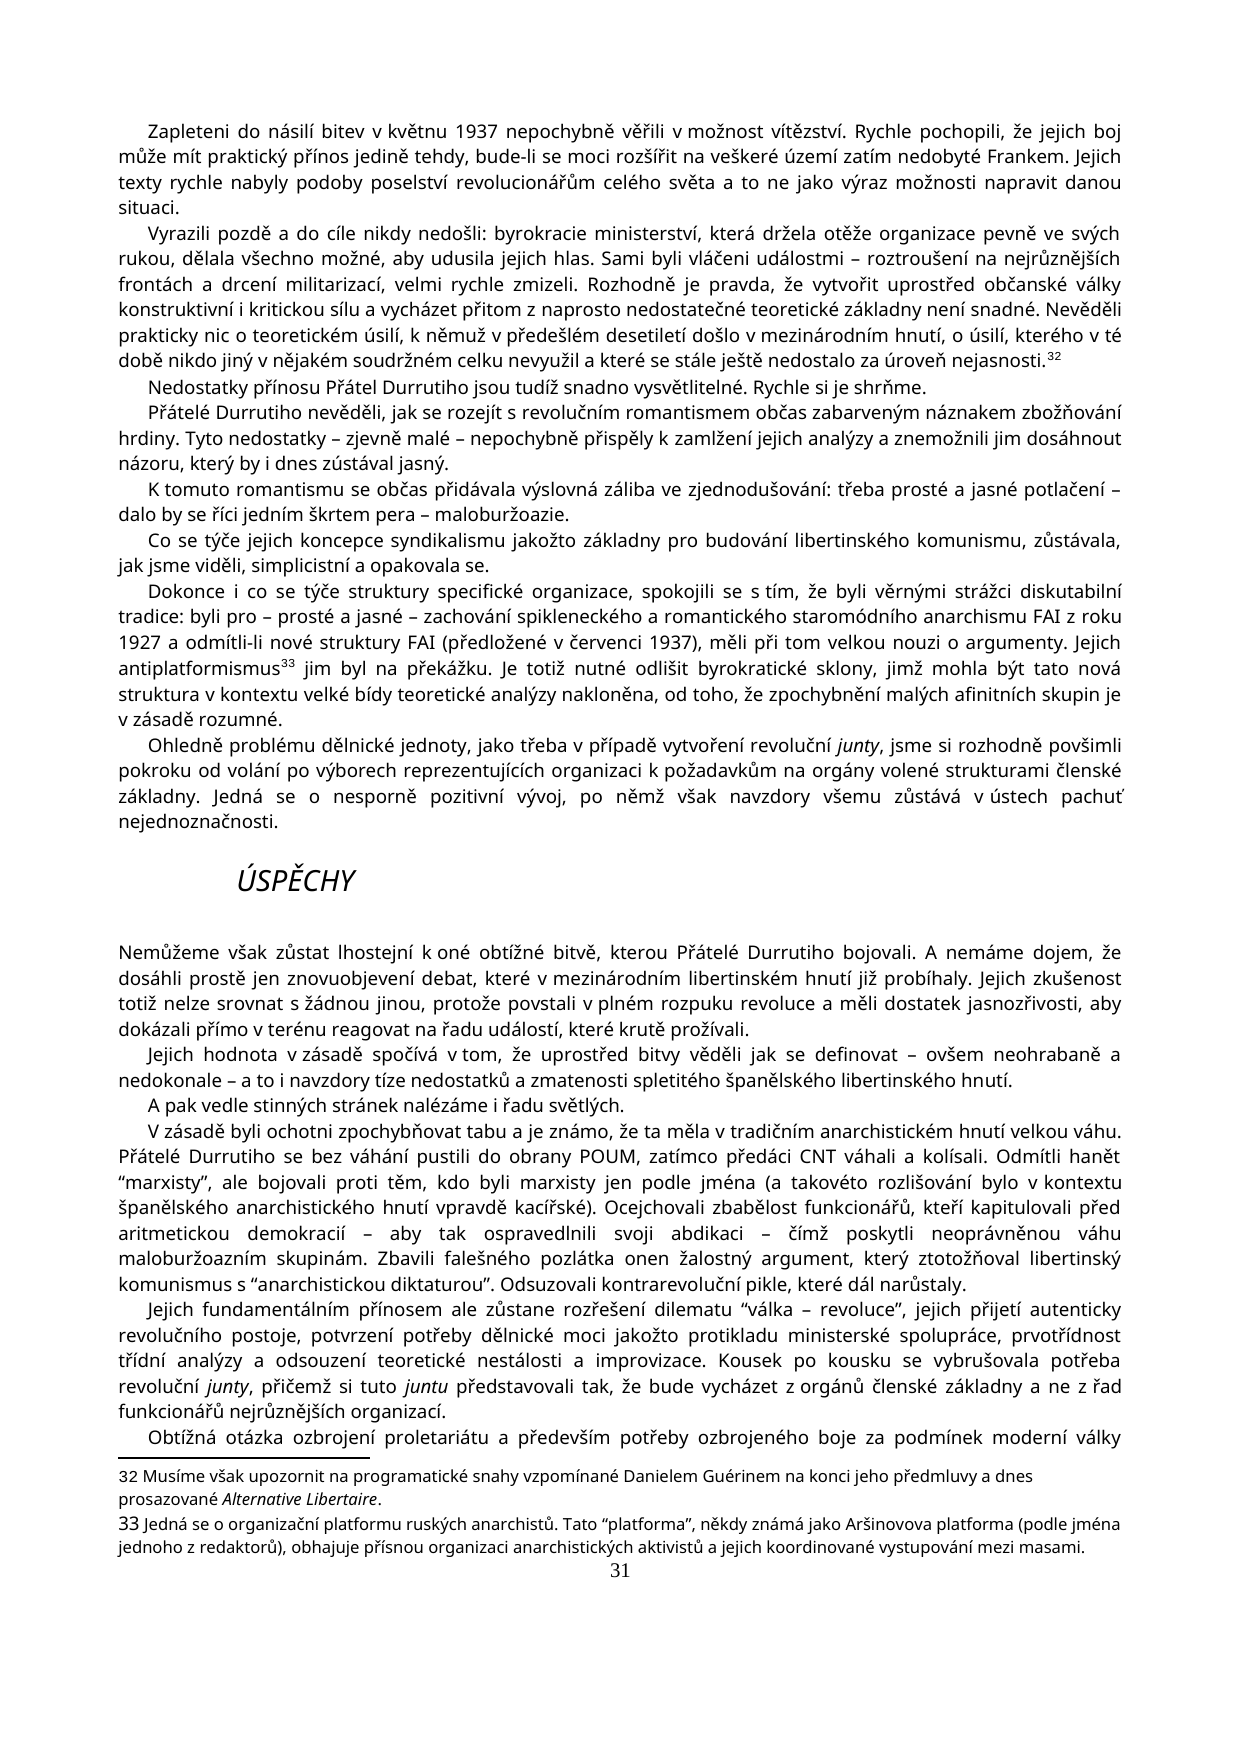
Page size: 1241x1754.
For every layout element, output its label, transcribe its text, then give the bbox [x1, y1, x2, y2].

text Vyrazili pozdě a do cíle nikdy nedošli: byrokracie ministerství, která držela otěže organizace pevně ve svých rukou, dělala všechno možné, aby udusila jejich hlas. Sami byli vláčeni událostmi – roztroušení na nejrůznějších frontách a drcení militarizací, velmi rychle zmizeli. Rozhodně je pravda, že vytvořit uprostřed občanské války konstruktivní i kritickou sílu a vycházet přitom z naprosto nedostatečné teoretické základny není snadné. Nevěděli prakticky nic o teoretickém úsilí, k němuž v předešlém desetiletí došlo v mezinárodním hnutí, o úsilí, kterého v té době nikdo jiný v nějakém soudržném celku nevyužil a které se stále ještě nedostalo za úroveň nejasnosti. [118, 220, 1122, 374]
text V zásadě byli ochotni zpochybňovat tabu a je známo, že ta měla v tradičním anarchistickém hnutí velkou váhu. Přátelé Durrutiho se bez váhání pustili do obrany POUM, zatímco předáci CNT váhali a kolísali. Odmítli hanět “marxisty”, ale bojovali proti těm, kdo byli marxisty jen podle jména (a takovéto rozlišování bylo v kontextu španělského anarchistického hnutí vpravdě kacířské). Ocejchovali zbabělost funkcionářů, kteří kapitulovali před aritmetickou demokracií – aby tak ospravedlnili svoji abdikaci – čímž poskytli neoprávněnou váhu maloburžoazním skupinám. Zbavili falešného pozlátka onen žalostný argument, který ztotožňoval libertinský komunismus s “anarchistickou diktaturou”. Odsuzovali kontrarevoluční pikle, které dál narůstaly. [118, 1118, 1122, 1297]
text Ohledně problému dělnické jednoty, jako třeba v případě vytvoření revoluční junty, jsme si rozhodně povšimli pokroku od volání po výborech reprezentujících organizaci k požadavkům na orgány volené strukturami členské základny. Jedná se o nesporně pozitivní vývoj, po němž však navzdory všemu zůstává v ústech pachuť nejednoznačnosti. [118, 732, 1122, 834]
text Jejich hodnota v zásadě spočívá v tom, že uprostřed bitvy věděli jak se definovat – ovšem neohrabaně a nedokonale – a to i navzdory tíze nedostatků a zmatenosti spletitého španělského libertinského hnutí. [118, 1041, 1122, 1092]
text Zapleteni do násilí bitev v květnu 1937 nepochybně věřili v možnost vítězství. Rychle pochopili, že jejich boj může mít praktický přínos jedině tehdy, bude-li se moci rozšířit na veškeré území zatím nedobyté Frankem. Jejich texty rychle nabyly podoby poselství revolucionářům celého světa a to ne jako výraz možnosti napravit danou situaci. [118, 118, 1122, 220]
text A pak vedle stinných stránek nalézáme i řadu světlých. [118, 1092, 1122, 1118]
text Nedostatky přínosu Přátel Durrutiho jsou tudíž snadno vysvětlitelné. Rychle si je shrňme. [118, 374, 1122, 400]
text Přátelé Durrutiho nevěděli, jak se rozejít s revolučním romantismem občas zabarveným náznakem zbožňování hrdiny. Tyto nedostatky – zjevně malé – nepochybně přispěly k zamlžení jejich analýzy a znemožnili jim dosáhnout názoru, který by i dnes zústával jasný. [118, 400, 1122, 476]
text Jejich fundamentálním přínosem ale zůstane rozřešení dilematu “válka – revoluce”, jejich přijetí autenticky revolučního postoje, potvrzení potřeby dělnické moci jakožto protikladu ministerské spolupráce, prvotřídnost třídní analýzy a odsouzení teoretické nestálosti a improvizace. Kousek po kousku se vybrušovala potřeba revoluční junty, přičemž si tuto juntu představovali tak, že bude vycházet z orgánů členské základny a ne z řad funkcionářů nejrůznějších organizací. [118, 1297, 1122, 1424]
text Nemůžeme však zůstat lhostejní k oné obtížné bitvě, kterou Přátelé Durrutiho bojovali. A nemáme dojem, že dosáhli prostě jen znovuobjevení debat, které v mezinárodním libertinském hnutí již probíhaly. Jejich zkušenost totiž nelze srovnat s žádnou jinou, protože povstali v plném rozpuku revoluce a měli dostatek jasnozřivosti, aby dokázali přímo v terénu reagovat na řadu událostí, které krutě prožívali. [118, 939, 1122, 1041]
text K tomuto romantismu se občas přidávala výslovná záliba ve zjednodušování: třeba prosté a jasné potlačení – dalo by se říci jedním škrtem pera – maloburžoazie. [118, 476, 1122, 527]
text Dokonce i co se týče struktury specifické organizace, spokojili se s tím, že byli věrnými strážci diskutabilní tradice: byli pro – prosté a jasné – zachování spikleneckého a romantického staromódního anarchismu FAI z roku 1927 a odmítli-li nové struktury FAI (předložené v červenci 1937), měli při tom velkou nouzi o argumenty. Jejich antiplatformismus jim byl na překážku. Je totiž nutné odlišit byrokratické sklony, jimž mohla být tato nová struktura v kontextu velké bídy teoretické analýzy nakloněna, od toho, že zpochybnění malých afinitních skupin je v zásadě rozumné. [118, 578, 1122, 732]
text ÚSPĚCHY [236, 860, 1122, 899]
text Musíme však upozornit na programatické snahy vzpomínané Danielem Guérinem na konci jeho předmluvy a dnes prosazované Alternative Libertaire. [118, 1464, 1122, 1510]
text Obtížná otázka ozbrojení proletariátu a především potřeby ozbrojeného boje za podmínek moderní války [118, 1424, 1122, 1450]
text Co se týče jejich koncepce syndikalismu jakožto základny pro budování libertinského komunismu, zůstávala, jak jsme viděli, simplicistní a opakovala se. [118, 527, 1122, 578]
text Jedná se o organizační platformu ruských anarchistů. Tato “platforma”, někdy známá jako Aršinovova platforma (podle jména jednoho z redaktorů), obhajuje přísnou organizaci anarchistických aktivistů a jejich koordinované vystupování mezi masami. [118, 1510, 1122, 1558]
